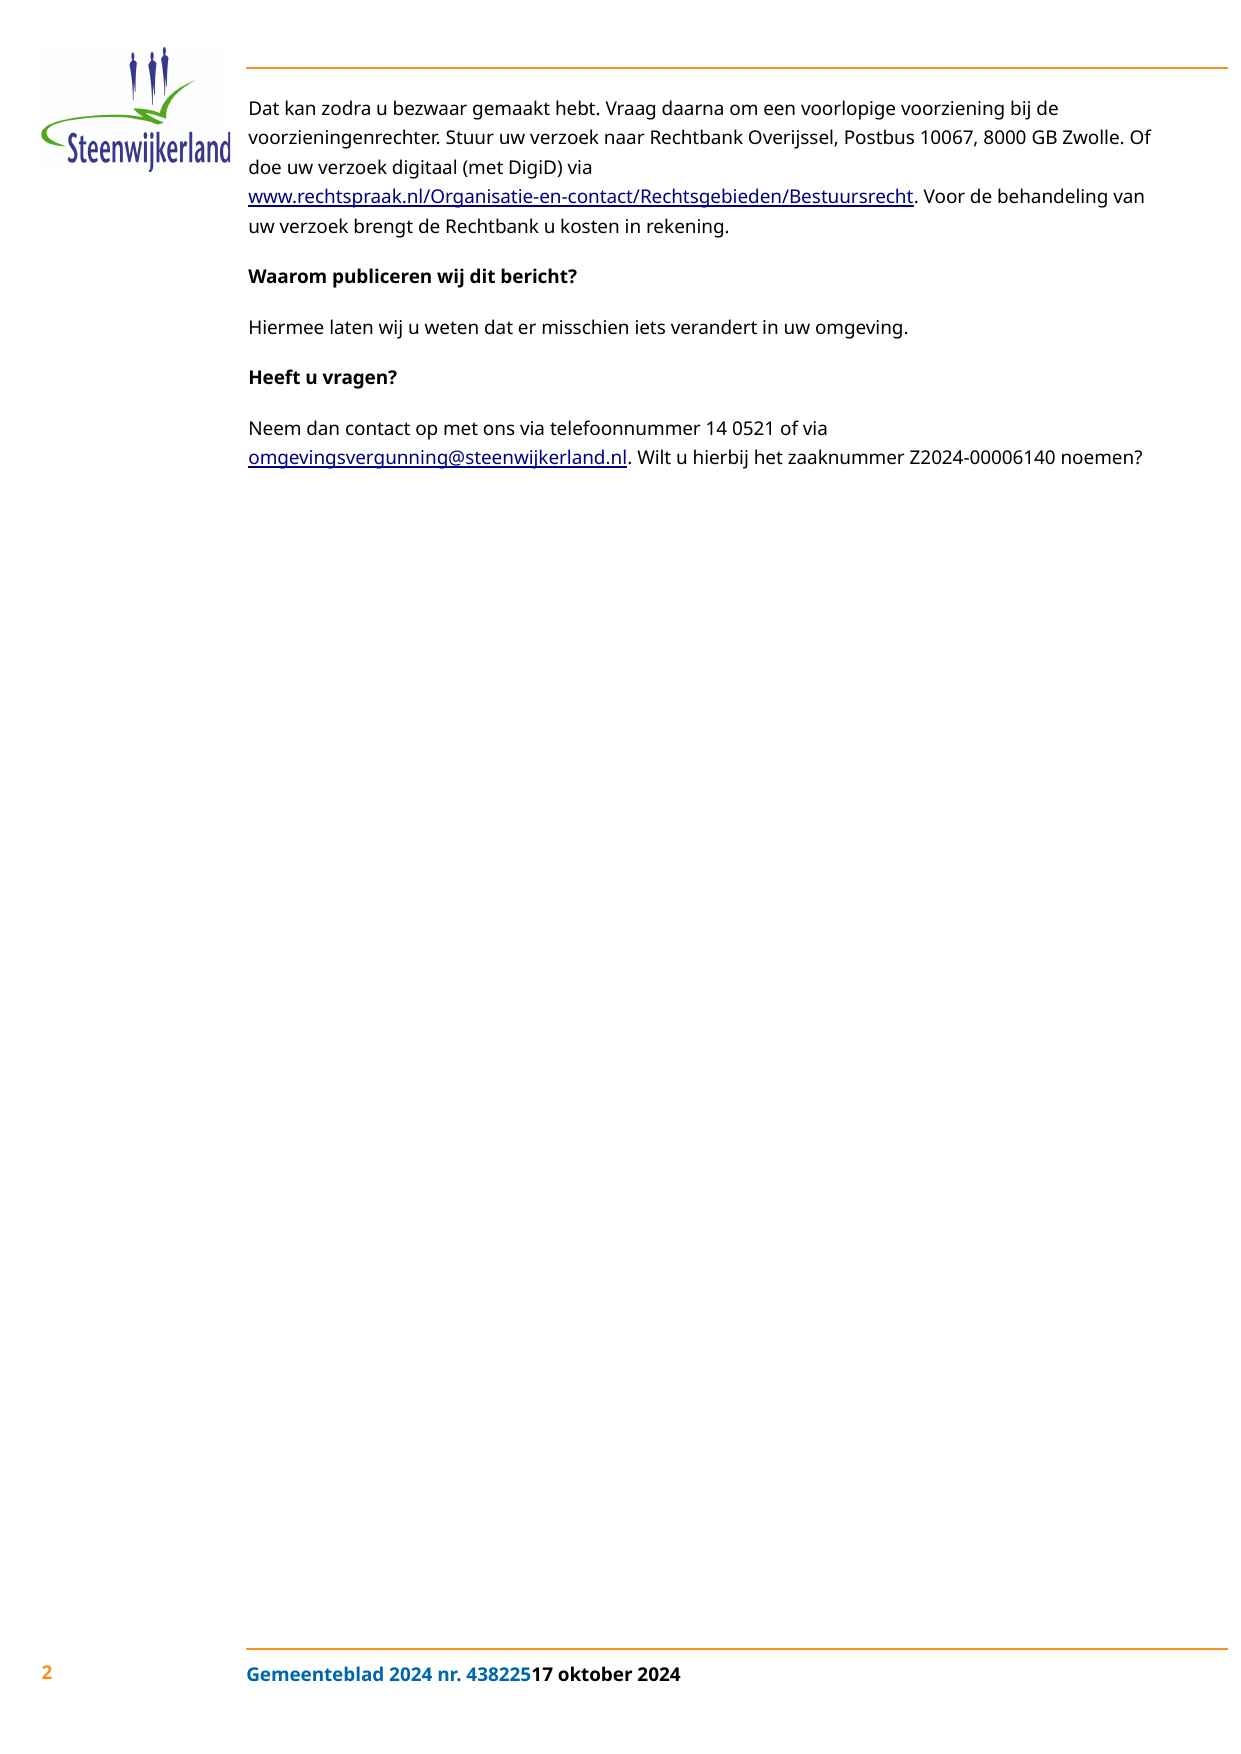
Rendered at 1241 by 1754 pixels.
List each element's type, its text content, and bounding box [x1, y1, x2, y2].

picture [41, 47, 231, 172]
text Heeft u vragen? [248, 364, 1152, 390]
text Waarom publiceren wij dit bericht? [248, 263, 1152, 289]
text Hiermee laten wij u weten dat er misschien iets verandert in uw omgeving. [248, 314, 1152, 340]
text Dat kan zodra u bezwaar gemaakt hebt. Vraag daarna om een voorlopige voorziening bij de voorzieningenrechter. Stuur uw verzoek naar Rechtbank Overijssel, Postbus 10067, 8000 GB Zwolle. Of doe uw verzoek digitaal (met DigiD) via www.rechtspraak.nl/Organisatie-en-contact/Rechtsgebieden/Bestuursrecht. Voor de behandeling van uw verzoek brengt de Rechtbank u kosten in rekening. [248, 95, 1152, 239]
text Neem dan contact op met ons via telefoonnummer 14 0521 of via omgevingsvergunning@steenwijkerland.nl. Wilt u hierbij het zaaknummer Z2024-00006140 noemen? [248, 415, 1152, 470]
